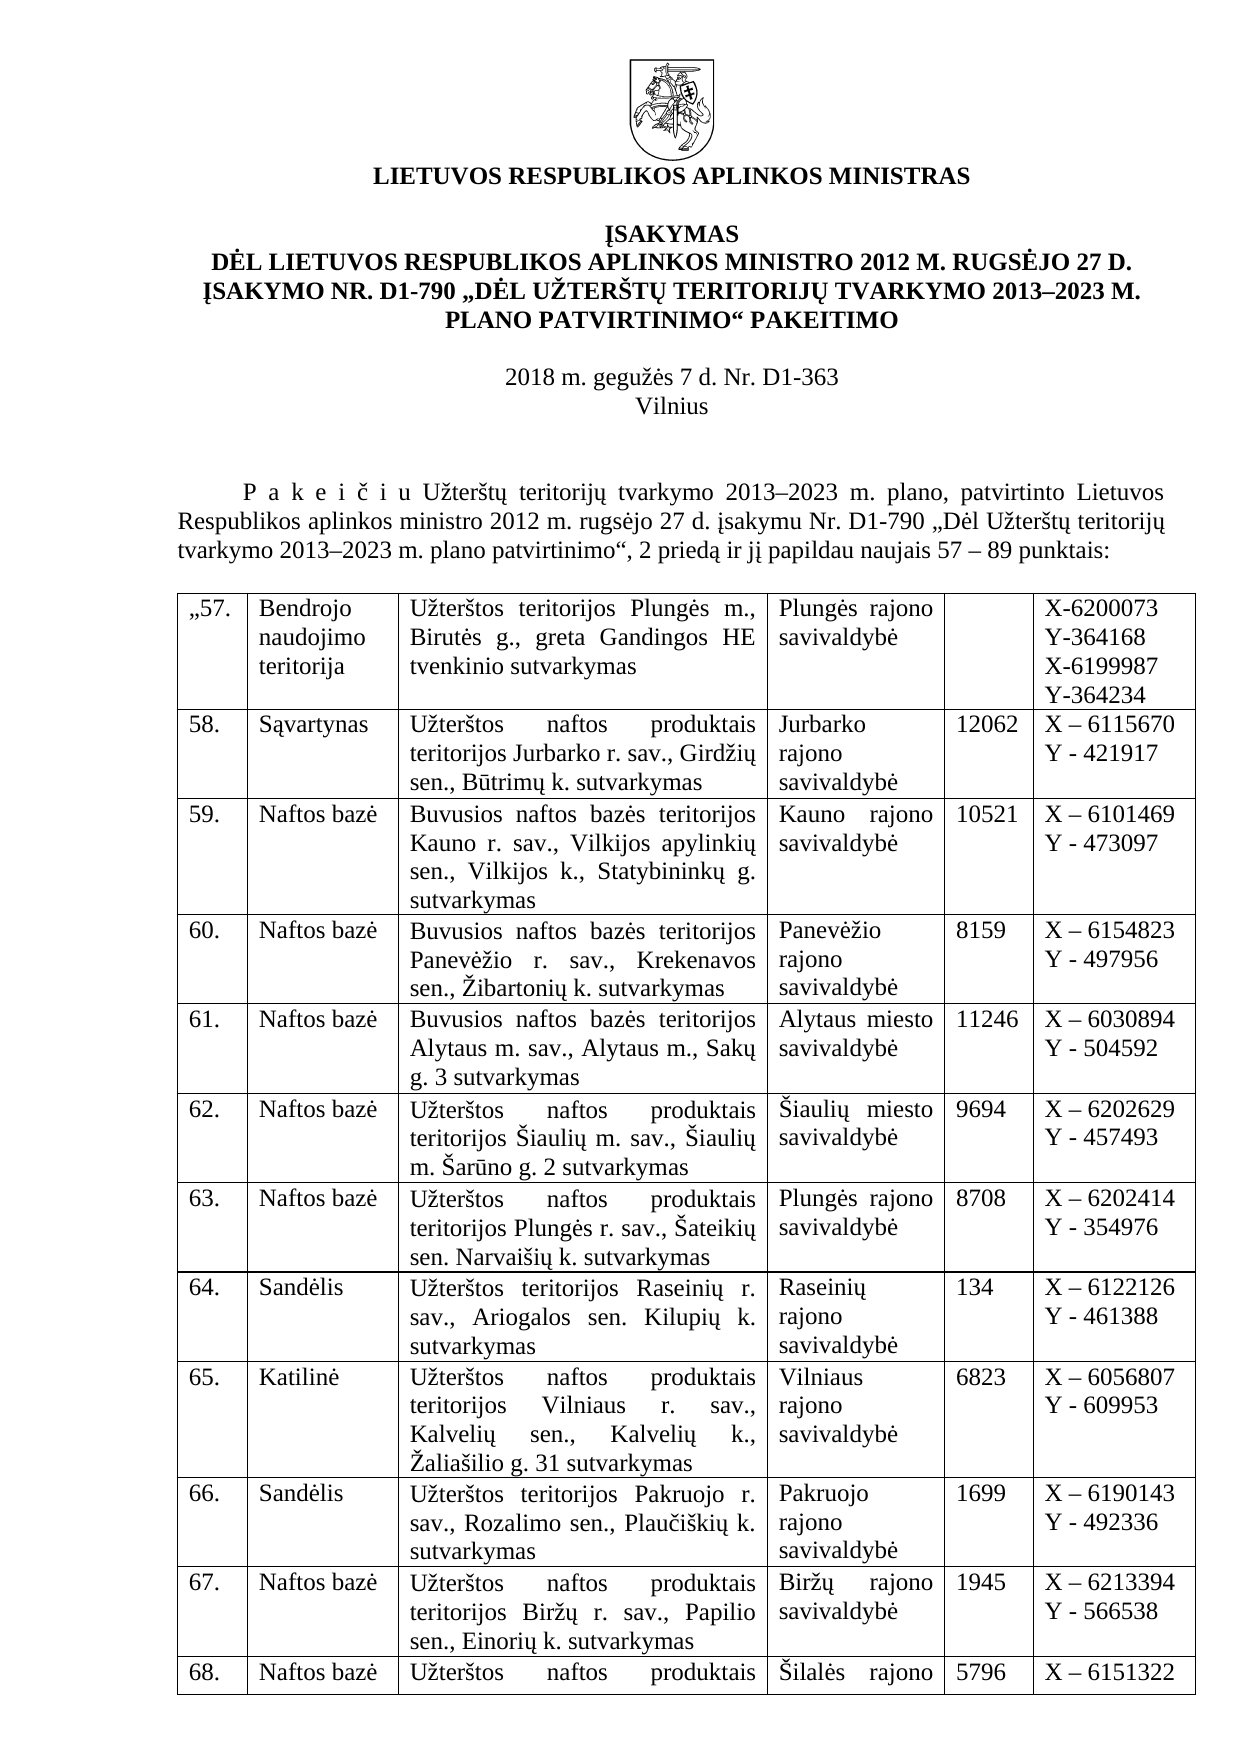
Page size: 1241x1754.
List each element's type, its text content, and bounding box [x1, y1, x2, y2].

table_cell Vilniaus rajono savivaldybė [768, 1362, 944, 1477]
table_cell 10521 [945, 799, 1033, 914]
table_cell Buvusios naftos bazės teritorijos Alytaus m. sav., Alytaus m., Sakų g. 3 sutvarkymas [399, 1004, 767, 1093]
table_cell X – 6122126 Y - 461388 [1034, 1273, 1195, 1361]
table_cell 6823 [945, 1362, 1033, 1477]
table_cell Užterštos naftos produktais [399, 1657, 767, 1694]
table_cell 8708 [945, 1183, 1033, 1271]
table_cell Sandėlis [248, 1478, 398, 1566]
table_cell X – 6151322 [1034, 1657, 1195, 1694]
table_cell Užterštos naftos produktais teritorijos Vilniaus r. sav., Kalvelių sen., Kalvelių k., Žaliašilio g. 31 sutvarkymas [399, 1362, 767, 1477]
table_cell Užterštos naftos produktais teritorijos Šiaulių m. sav., Šiaulių m. Šarūno g. 2 sutvarkymas [399, 1094, 767, 1182]
table_header Plungės rajono savivaldybė [768, 594, 944, 708]
table_cell 134 [945, 1273, 1033, 1361]
table_cell Alytaus miesto savivaldybė [768, 1004, 944, 1093]
table_cell Šiaulių miesto savivaldybė [768, 1094, 944, 1182]
table_cell Užterštos naftos produktais teritorijos Jurbarko r. sav., Girdžių sen., Būtrimų k. sutvarkymas [399, 710, 767, 798]
table_cell Pakruojo rajono savivaldybė [768, 1478, 944, 1566]
table_cell Buvusios naftos bazės teritorijos Kauno r. sav., Vilkijos apylinkių sen., Vilkijos k., Statybininkų g. sutvarkymas [399, 799, 767, 914]
text LIETUVOS RESPUBLIKOS APLINKOS MINISTRAS [177, 161, 1166, 190]
table_cell Naftos bazė [248, 1094, 398, 1182]
table_cell X – 6115670 Y - 421917 [1034, 710, 1195, 798]
table_cell 11246 [945, 1004, 1033, 1093]
table_cell X – 6154823 Y - 497956 [1034, 915, 1195, 1003]
table_cell Naftos bazė [248, 799, 398, 914]
table_cell Buvusios naftos bazės teritorijos Panevėžio r. sav., Krekenavos sen., Žibartonių k. sutvarkymas [399, 915, 767, 1003]
table_cell X – 6202414 Y - 354976 [1034, 1183, 1195, 1271]
table_cell 66. [178, 1478, 247, 1566]
table_cell Kauno rajono savivaldybė [768, 799, 944, 914]
table_cell 9694 [945, 1094, 1033, 1182]
table_cell Biržų rajono savivaldybė [768, 1567, 944, 1656]
table_cell 12062 [945, 710, 1033, 798]
table_cell Užterštos naftos produktais teritorijos Plungės r. sav., Šateikių sen. Narvaišių k. sutvarkymas [399, 1183, 767, 1271]
table_cell 68. [178, 1657, 247, 1694]
table_header „57. [178, 594, 247, 708]
table_cell 65. [178, 1362, 247, 1477]
table_cell Užterštos teritorijos Raseinių r. sav., Ariogalos sen. Kilupių k. sutvarkymas [399, 1273, 767, 1361]
table_cell Naftos bazė [248, 1004, 398, 1093]
table_cell 1699 [945, 1478, 1033, 1566]
table_cell 64. [178, 1273, 247, 1361]
table_header X-6200073 Y-364168 X-6199987 Y-364234 [1034, 594, 1195, 708]
table_cell 5796 [945, 1657, 1033, 1694]
table_cell X – 6030894 Y - 504592 [1034, 1004, 1195, 1093]
table_header Užterštos teritorijos Plungės m., Birutės g., greta Gandingos HE tvenkinio sutvarkymas [399, 594, 767, 708]
table_cell 59. [178, 799, 247, 914]
table_cell X – 6202629 Y - 457493 [1034, 1094, 1195, 1182]
table_cell 63. [178, 1183, 247, 1271]
table_cell Sąvartynas [248, 710, 398, 798]
table_cell 58. [178, 710, 247, 798]
table_cell Jurbarko rajono savivaldybė [768, 710, 944, 798]
table_cell X – 6056807 Y - 609953 [1034, 1362, 1195, 1477]
table_cell 67. [178, 1567, 247, 1656]
table_cell Naftos bazė [248, 1183, 398, 1271]
table_cell Naftos bazė [248, 915, 398, 1003]
table_header Bendrojo naudojimo teritorija [248, 594, 398, 708]
table_cell Katilinė [248, 1362, 398, 1477]
table_cell X – 6101469 Y - 473097 [1034, 799, 1195, 914]
table_cell Naftos bazė [248, 1657, 398, 1694]
table_cell 1945 [945, 1567, 1033, 1656]
table_cell Plungės rajono savivaldybė [768, 1183, 944, 1271]
table_cell Užterštos naftos produktais teritorijos Biržų r. sav., Papilio sen., Einorių k. sutvarkymas [399, 1567, 767, 1656]
text DĖL LIETUVOS RESPUBLIKOS APLINKOS MINISTRO 2012 M. RUGSĖJO 27 D. ĮSAKYMO NR. D1-790 „DĖL UŽTERŠTŲ TERITORIJŲ TVARKYMO 2013–2023 M. PLANO PATVIRTINIMO“ PAKEITIMO [177, 247, 1166, 334]
text P a k e i č i u Užterštų teritorijų tvarkymo 2013–2023 m. plano, patvirtinto Lietuvos Respublikos aplinkos ministro 2012 m. rugsėjo 27 d. įsakymu Nr. D1-790 „Dėl Užterštų teritorijų tvarkymo 2013–2023 m. plano patvirtinimo“, 2 priedą ir jį papildau naujais 57 – 89 punktais: [177, 477, 1166, 564]
table_cell Sandėlis [248, 1273, 398, 1361]
table_cell Raseinių rajono savivaldybė [768, 1273, 944, 1361]
text ĮSAKYMAS [177, 219, 1166, 247]
table_cell Užterštos teritorijos Pakruojo r. sav., Rozalimo sen., Plaučiškių k. sutvarkymas [399, 1478, 767, 1566]
text 2018 m. gegužės 7 d. Nr. D1-363 [177, 362, 1166, 391]
table_cell 8159 [945, 915, 1033, 1003]
table_header [945, 594, 1033, 708]
table_cell X – 6213394 Y - 566538 [1034, 1567, 1195, 1656]
table_cell 60. [178, 915, 247, 1003]
table_cell Panevėžio rajono savivaldybė [768, 915, 944, 1003]
table_cell Šilalės rajono [768, 1657, 944, 1694]
table_cell X – 6190143 Y - 492336 [1034, 1478, 1195, 1566]
table_cell Naftos bazė [248, 1567, 398, 1656]
table_cell 62. [178, 1094, 247, 1182]
table_cell 61. [178, 1004, 247, 1093]
text Vilnius [177, 391, 1166, 449]
